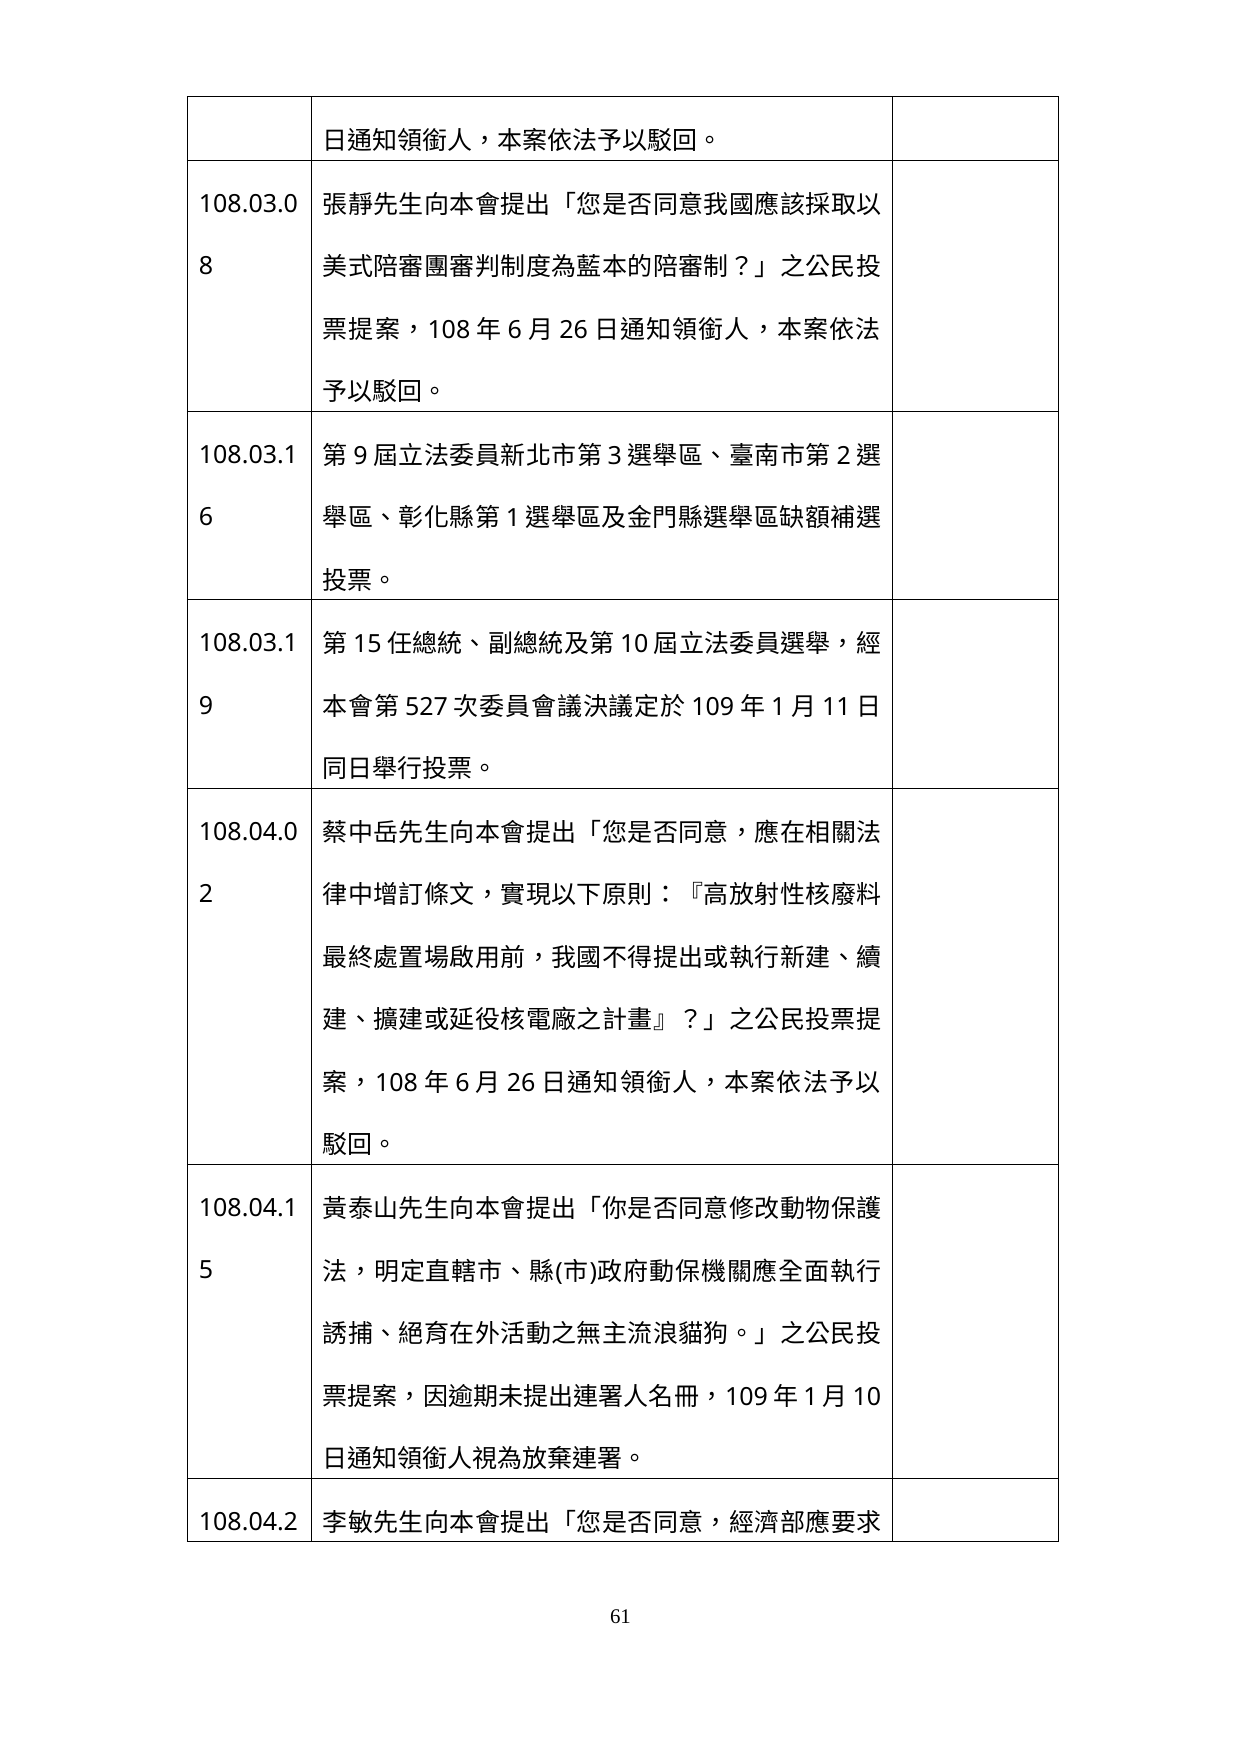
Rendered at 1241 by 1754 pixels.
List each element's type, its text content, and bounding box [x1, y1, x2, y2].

table_cell [893, 97, 1058, 160]
table_cell [893, 1479, 1058, 1541]
table_cell 108.03.16 [188, 412, 311, 599]
table_cell 108.04.2 [188, 1479, 311, 1541]
table_cell 第15任總統、副總統及第10屆立法委員選舉，經本會第527次委員會議決議定於109年1月11日同日舉行投票。 [312, 600, 892, 788]
table_cell 蔡中岳先生向本會提出「您是否同意，應在相關法律中增訂條文，實現以下原則：『高放射性核廢料最終處置場啟用前，我國不得提出或執行新建、續建、擴建或延役核電廠之計畫』？」之公民投票提案，108年6月26日通知領銜人，本案依法予以駁回。 [312, 789, 892, 1164]
table_cell [188, 97, 311, 160]
table_cell [893, 161, 1058, 411]
table_cell 黃泰山先生向本會提出「你是否同意修改動物保護法，明定直轄市、縣(市)政府動保機關應全面執行誘捕、絕育在外活動之無主流浪貓狗。」之公民投票提案，因逾期未提出連署人名冊，109年1月10日通知領銜人視為放棄連署。 [312, 1165, 892, 1477]
table_cell 108.03.08 [188, 161, 311, 411]
table_cell 李敏先生向本會提出「您是否同意，經濟部應要求 [312, 1479, 892, 1541]
table_cell 108.04.15 [188, 1165, 311, 1477]
table_cell 108.04.02 [188, 789, 311, 1164]
table_cell [893, 1165, 1058, 1477]
table_cell 第9屆立法委員新北市第3選舉區、臺南市第2選舉區、彰化縣第1選舉區及金門縣選舉區缺額補選投票。 [312, 412, 892, 599]
table_cell 108.03.19 [188, 600, 311, 788]
table_cell [893, 789, 1058, 1164]
table_cell 日通知領銜人，本案依法予以駁回。 [312, 97, 892, 160]
table_cell [893, 600, 1058, 788]
table_cell 張靜先生向本會提出「您是否同意我國應該採取以美式陪審團審判制度為藍本的陪審制？」之公民投票提案，108年6月26日通知領銜人，本案依法予以駁回。 [312, 161, 892, 411]
table_cell [893, 412, 1058, 599]
